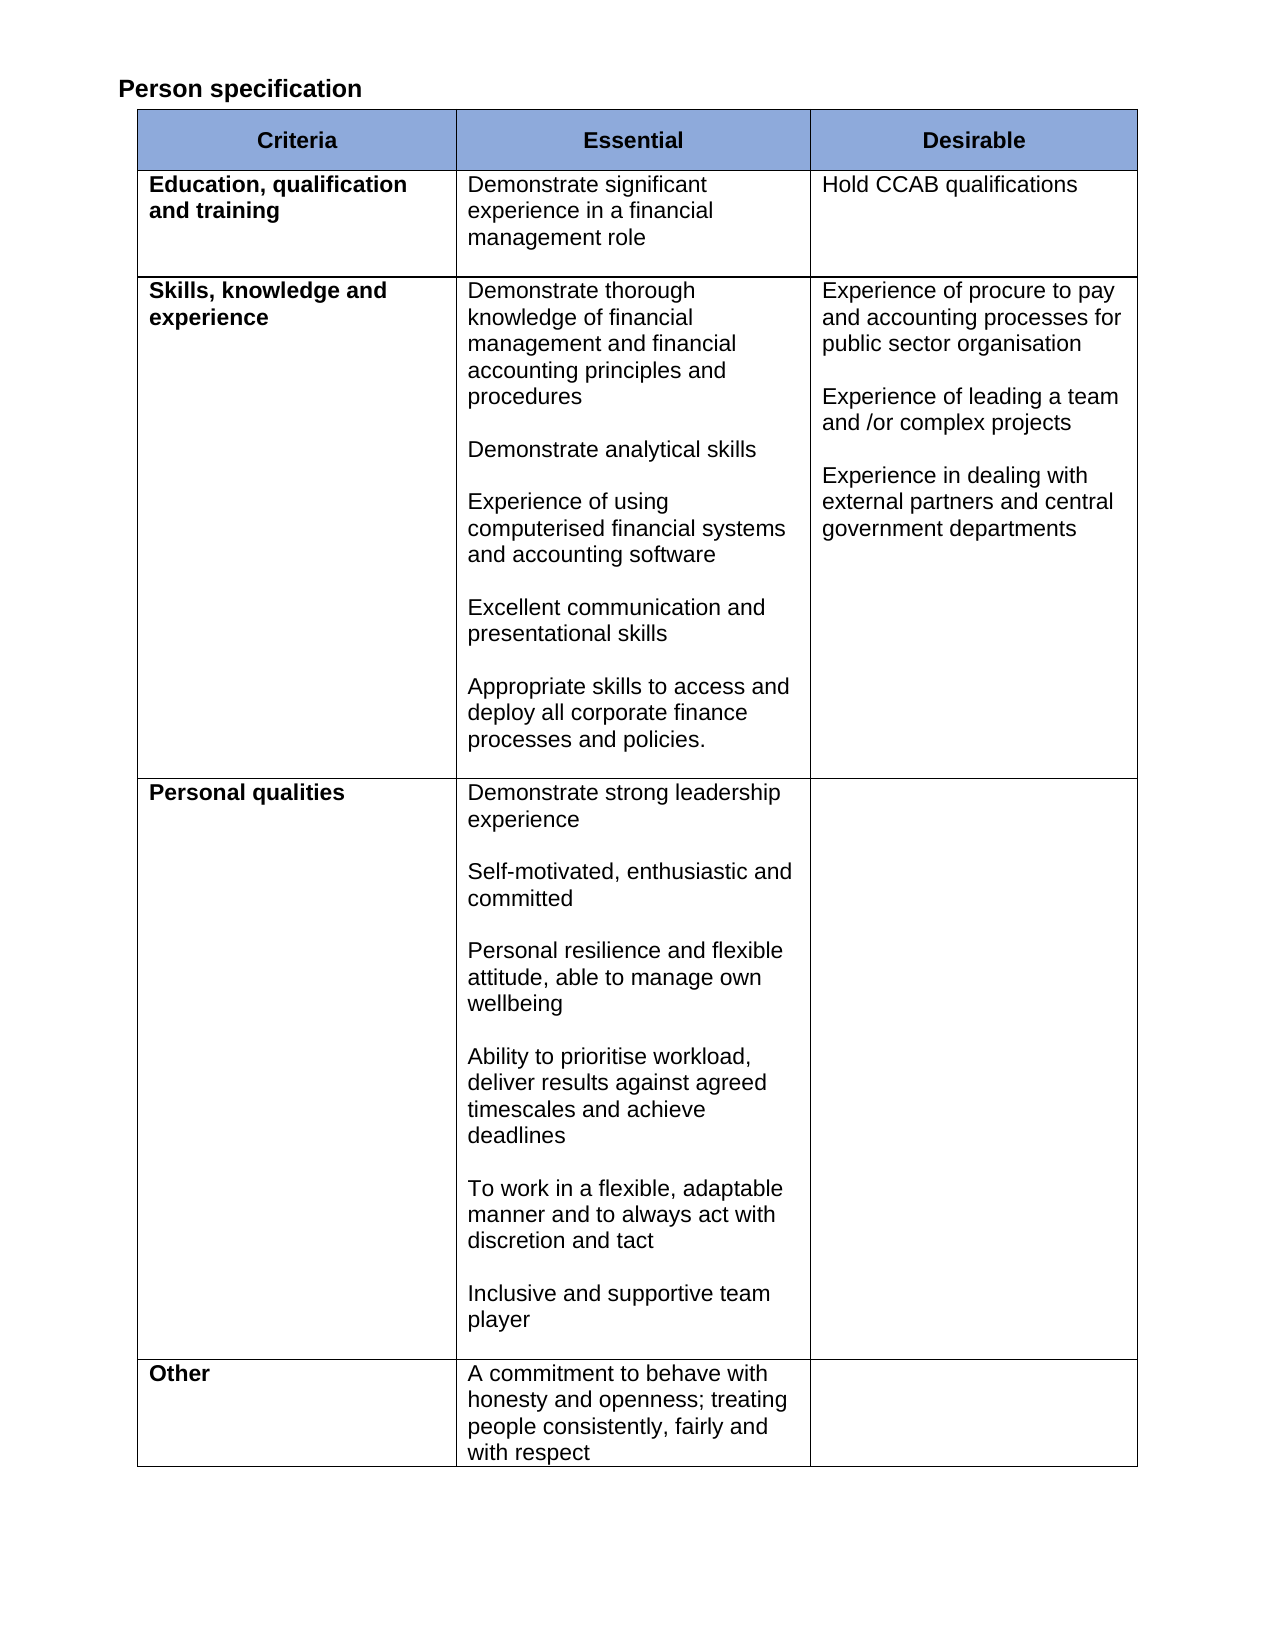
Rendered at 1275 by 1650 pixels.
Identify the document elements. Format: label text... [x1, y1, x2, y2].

table_cell [811, 1360, 1137, 1466]
table_header Criteria [138, 110, 456, 170]
table_cell Demonstrate thorough knowledge of financial management and financial accounting principles and procedures Demonstrate analytical skills Experience of using computerised financial systems and accounting software Excellent communication and presentational skills Appropriate skills to access and deploy all corporate finance processes and policies. [457, 278, 810, 778]
table_cell Skills, knowledge and experience [138, 278, 456, 778]
table_header Essential [457, 110, 810, 170]
table_cell Demonstrate significant experience in a financial management role [457, 171, 810, 276]
table_cell Education, qualification and training [138, 171, 456, 276]
table_cell [811, 779, 1137, 1359]
table_cell Personal qualities [138, 779, 456, 1359]
table_header Desirable [811, 110, 1137, 170]
table_cell Hold CCAB qualifications [811, 171, 1137, 276]
table_cell Experience of procure to pay and accounting processes for public sector organisation Experience of leading a team and /or complex projects Experience in dealing with external partners and central government departments [811, 278, 1137, 778]
table_cell A commitment to behave with honesty and openness; treating people consistently, fairly and with respect [457, 1360, 810, 1466]
table_cell Other [138, 1360, 456, 1466]
subtitle Person specification [118, 74, 1157, 103]
table_cell Demonstrate strong leadership experience Self-motivated, enthusiastic and committed Personal resilience and flexible attitude, able to manage own wellbeing Ability to prioritise workload, deliver results against agreed timescales and achieve deadlines To work in a flexible, adaptable manner and to always act with discretion and tact Inclusive and supportive team player [457, 779, 810, 1359]
